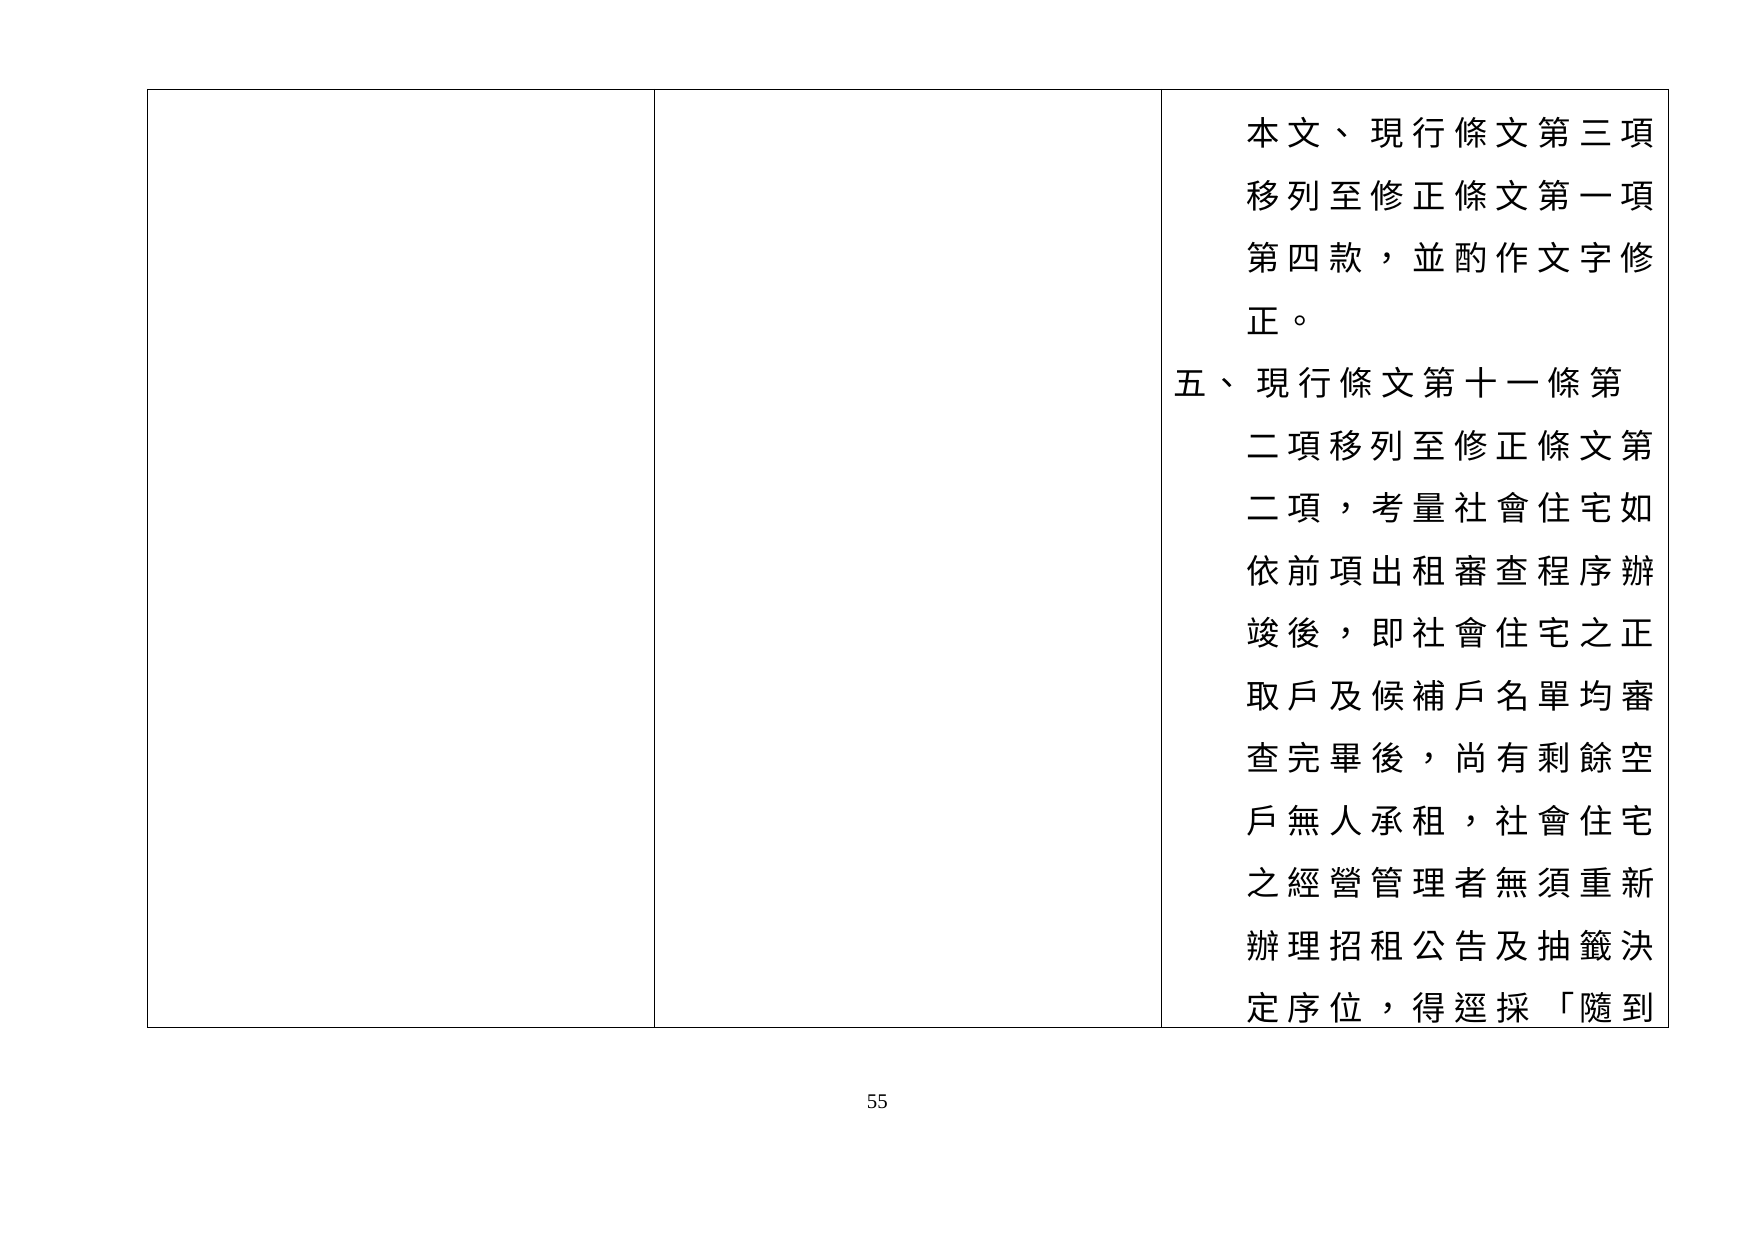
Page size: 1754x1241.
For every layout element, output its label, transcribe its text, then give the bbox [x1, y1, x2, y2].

table_cell [655, 90, 1161, 1027]
table_cell [148, 90, 654, 1027]
table_cell 本文、現行條文第三項移列至修正條文第一項第四款，並酌作文字修正。 五、現行條文第十一條第二項移列至修正條文第二項，考量社會住宅如依前項出租審查程序辦竣後，即社會住宅之正取戶及候補戶名單均審查完畢後，尚有剩餘空戶無人承租，社會住宅之經營管理者無須重新辦理招租公告及抽籤決定序位，得逕採「隨到 [1162, 90, 1668, 1027]
